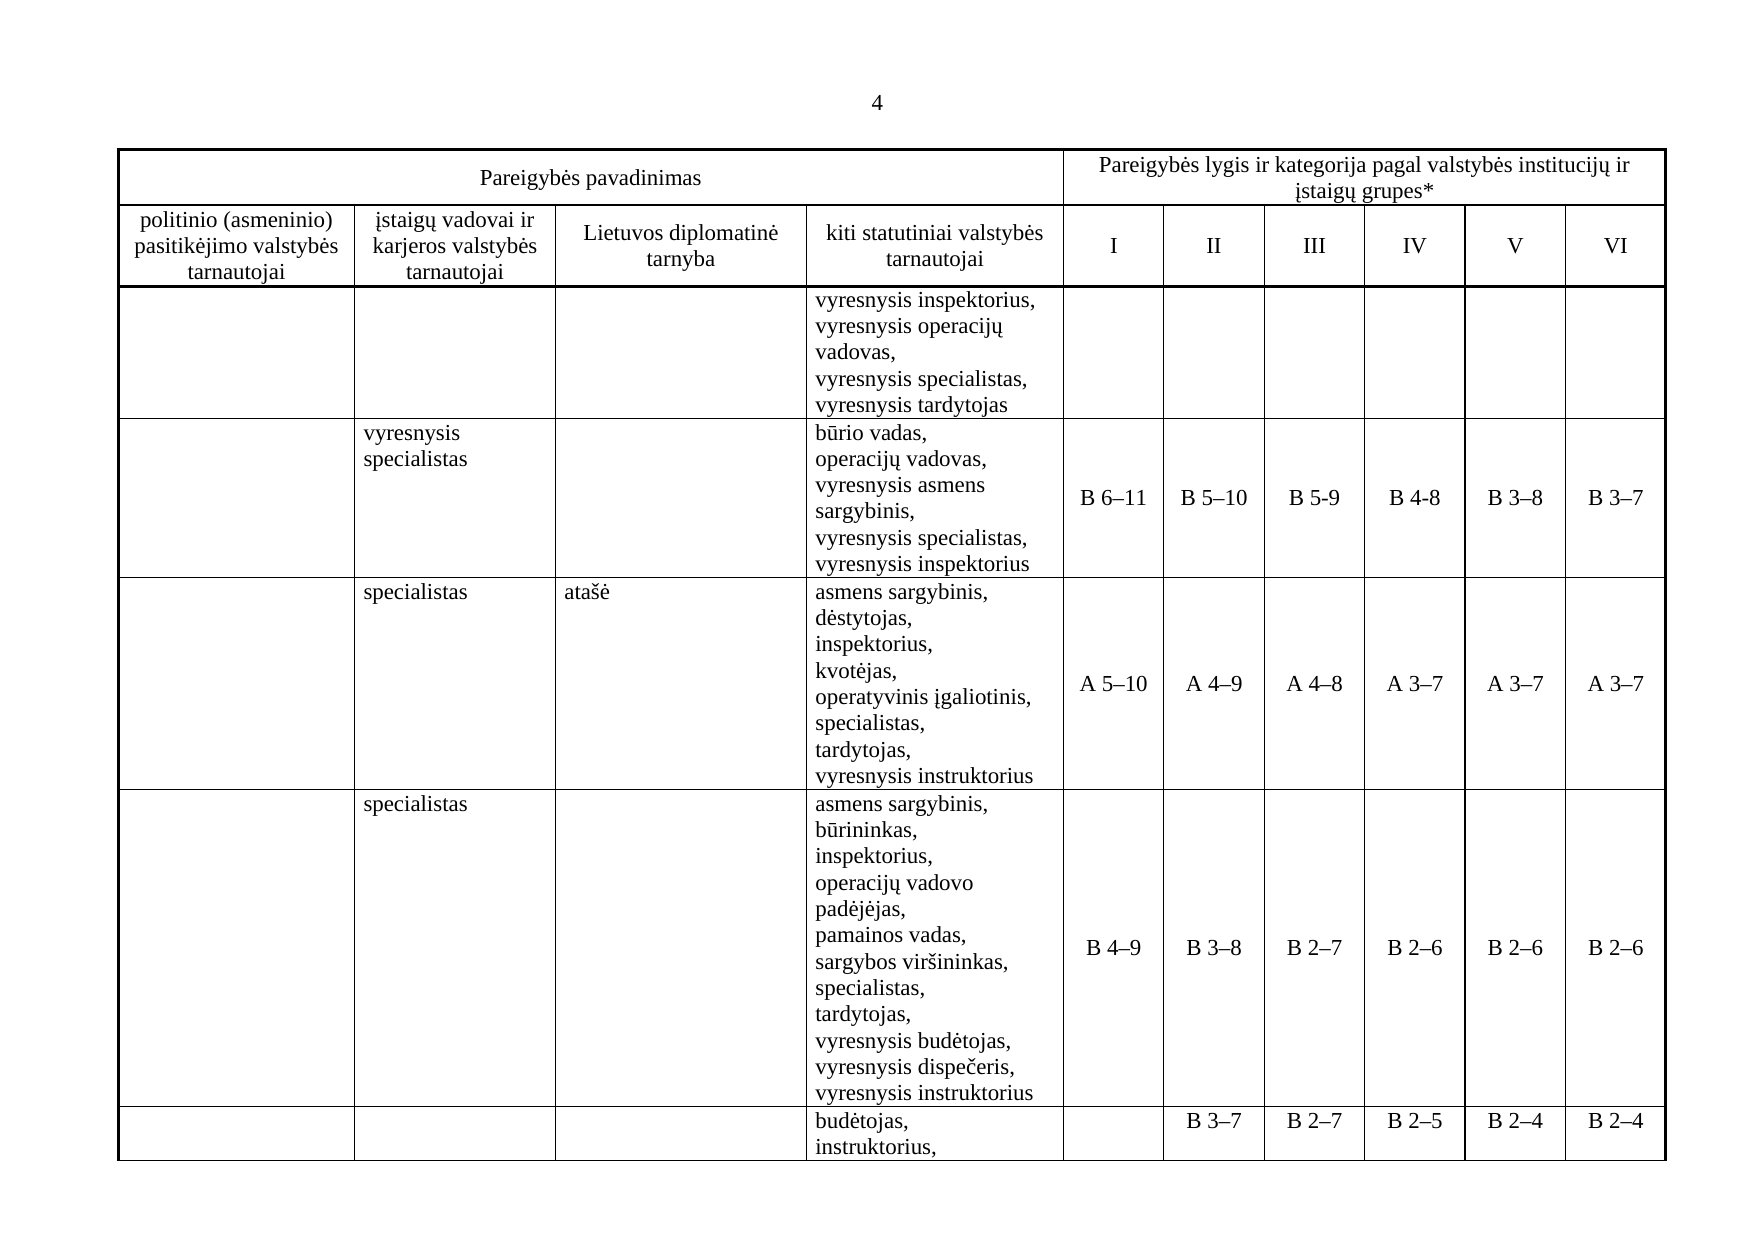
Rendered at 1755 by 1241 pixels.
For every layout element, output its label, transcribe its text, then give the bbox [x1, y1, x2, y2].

table_cell [1064, 1107, 1163, 1159]
table_cell budėtojas, instruktorius, [807, 1107, 1063, 1159]
table_cell Lietuvos diplomatinė tarnyba [556, 206, 806, 285]
table_cell įstaigų vadovai ir karjeros valstybės tarnautojai [355, 206, 555, 285]
table_cell politinio (asmeninio) pasitikėjimo valstybės tarnautojai [120, 206, 354, 285]
table_cell VI [1566, 206, 1664, 285]
table_cell B 3–8 [1466, 419, 1565, 577]
table_cell specialistas [355, 578, 555, 788]
table_cell [355, 1107, 555, 1159]
table_cell B 4-8 [1365, 419, 1464, 577]
table_cell A 3–7 [1365, 578, 1464, 788]
table_cell [120, 288, 354, 417]
table_cell [1064, 288, 1163, 417]
table_cell B 2–4 [1466, 1107, 1565, 1159]
table_cell V [1466, 206, 1565, 285]
table_cell asmens sargybinis, dėstytojas, inspektorius, kvotėjas, operatyvinis įgaliotinis, specialistas, tardytojas, vyresnysis instruktorius [807, 578, 1063, 788]
table_cell [556, 1107, 806, 1159]
table_cell [1265, 288, 1364, 417]
table_cell [1566, 288, 1664, 417]
table_cell B 2–7 [1265, 1107, 1364, 1159]
table_cell [120, 578, 354, 788]
table_cell [1164, 288, 1264, 417]
table_cell A 5–10 [1064, 578, 1163, 788]
table_cell B 2–4 [1566, 1107, 1664, 1159]
table_cell [120, 419, 354, 577]
table_cell III [1265, 206, 1364, 285]
table_cell A 4–9 [1164, 578, 1264, 788]
table_cell vyresnysis specialistas [355, 419, 555, 577]
table_cell B 3–8 [1164, 790, 1264, 1106]
table_cell II [1164, 206, 1264, 285]
table_cell vyresnysis inspektorius, vyresnysis operacijų vadovas, vyresnysis specialistas, vyresnysis tardytojas [807, 288, 1063, 417]
table_cell IV [1365, 206, 1464, 285]
table_cell B 3–7 [1566, 419, 1664, 577]
table_cell [556, 419, 806, 577]
table_cell A 3–7 [1466, 578, 1565, 788]
table_cell [355, 288, 555, 417]
table_cell B 5–10 [1164, 419, 1264, 577]
table_cell B 5-9 [1265, 419, 1364, 577]
table_cell B 4–9 [1064, 790, 1163, 1106]
table_cell B 6–11 [1064, 419, 1163, 577]
table_cell [1466, 288, 1565, 417]
table_cell A 4–8 [1265, 578, 1364, 788]
table_cell asmens sargybinis, būrininkas, inspektorius, operacijų vadovo padėjėjas, pamainos vadas, sargybos viršininkas, specialistas, tardytojas, vyresnysis budėtojas, vyresnysis dispečeris, vyresnysis instruktorius [807, 790, 1063, 1106]
table_cell B 2–6 [1365, 790, 1464, 1106]
table_cell [120, 790, 354, 1106]
table_cell specialistas [355, 790, 555, 1106]
table_cell B 2–6 [1466, 790, 1565, 1106]
table_cell I [1064, 206, 1163, 285]
table_cell [120, 1107, 354, 1159]
table_cell B 2–7 [1265, 790, 1364, 1106]
table_cell B 3–7 [1164, 1107, 1264, 1159]
table_header Pareigybės lygis ir kategorija pagal valstybės institucijų ir įstaigų grupes* [1064, 151, 1664, 203]
table_cell A 3–7 [1566, 578, 1664, 788]
table_cell [556, 288, 806, 417]
table_cell B 2–6 [1566, 790, 1664, 1106]
table_cell kiti statutiniai valstybės tarnautojai [807, 206, 1063, 285]
table_cell B 2–5 [1365, 1107, 1464, 1159]
table_header Pareigybės pavadinimas [120, 151, 1063, 203]
table_cell atašė [556, 578, 806, 788]
table_cell [556, 790, 806, 1106]
table_cell būrio vadas, operacijų vadovas, vyresnysis asmens sargybinis, vyresnysis specialistas, vyresnysis inspektorius [807, 419, 1063, 577]
table_cell [1365, 288, 1464, 417]
